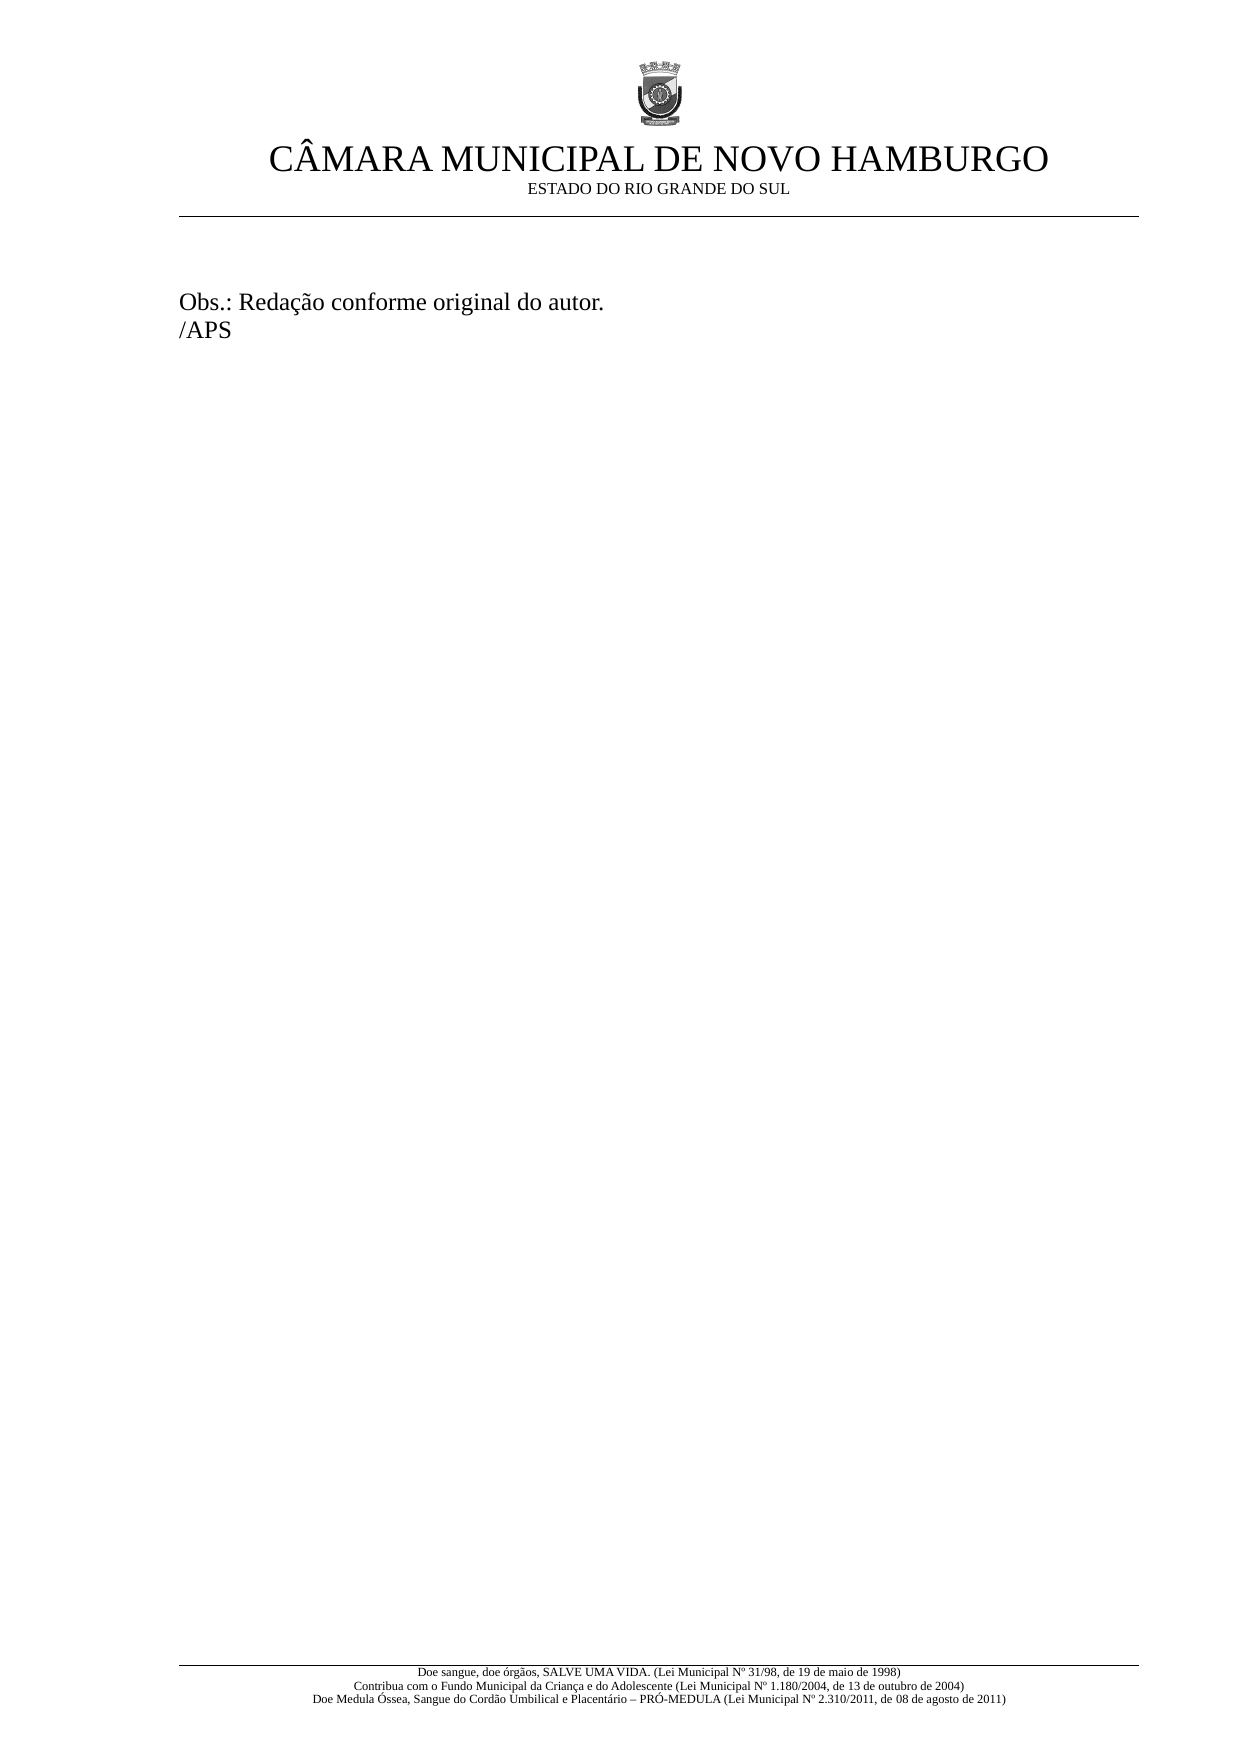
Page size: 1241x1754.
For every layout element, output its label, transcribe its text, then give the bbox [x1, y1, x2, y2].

text Obs.: Redação conforme original do autor. [179, 288, 1139, 316]
text /APS [179, 316, 1139, 344]
